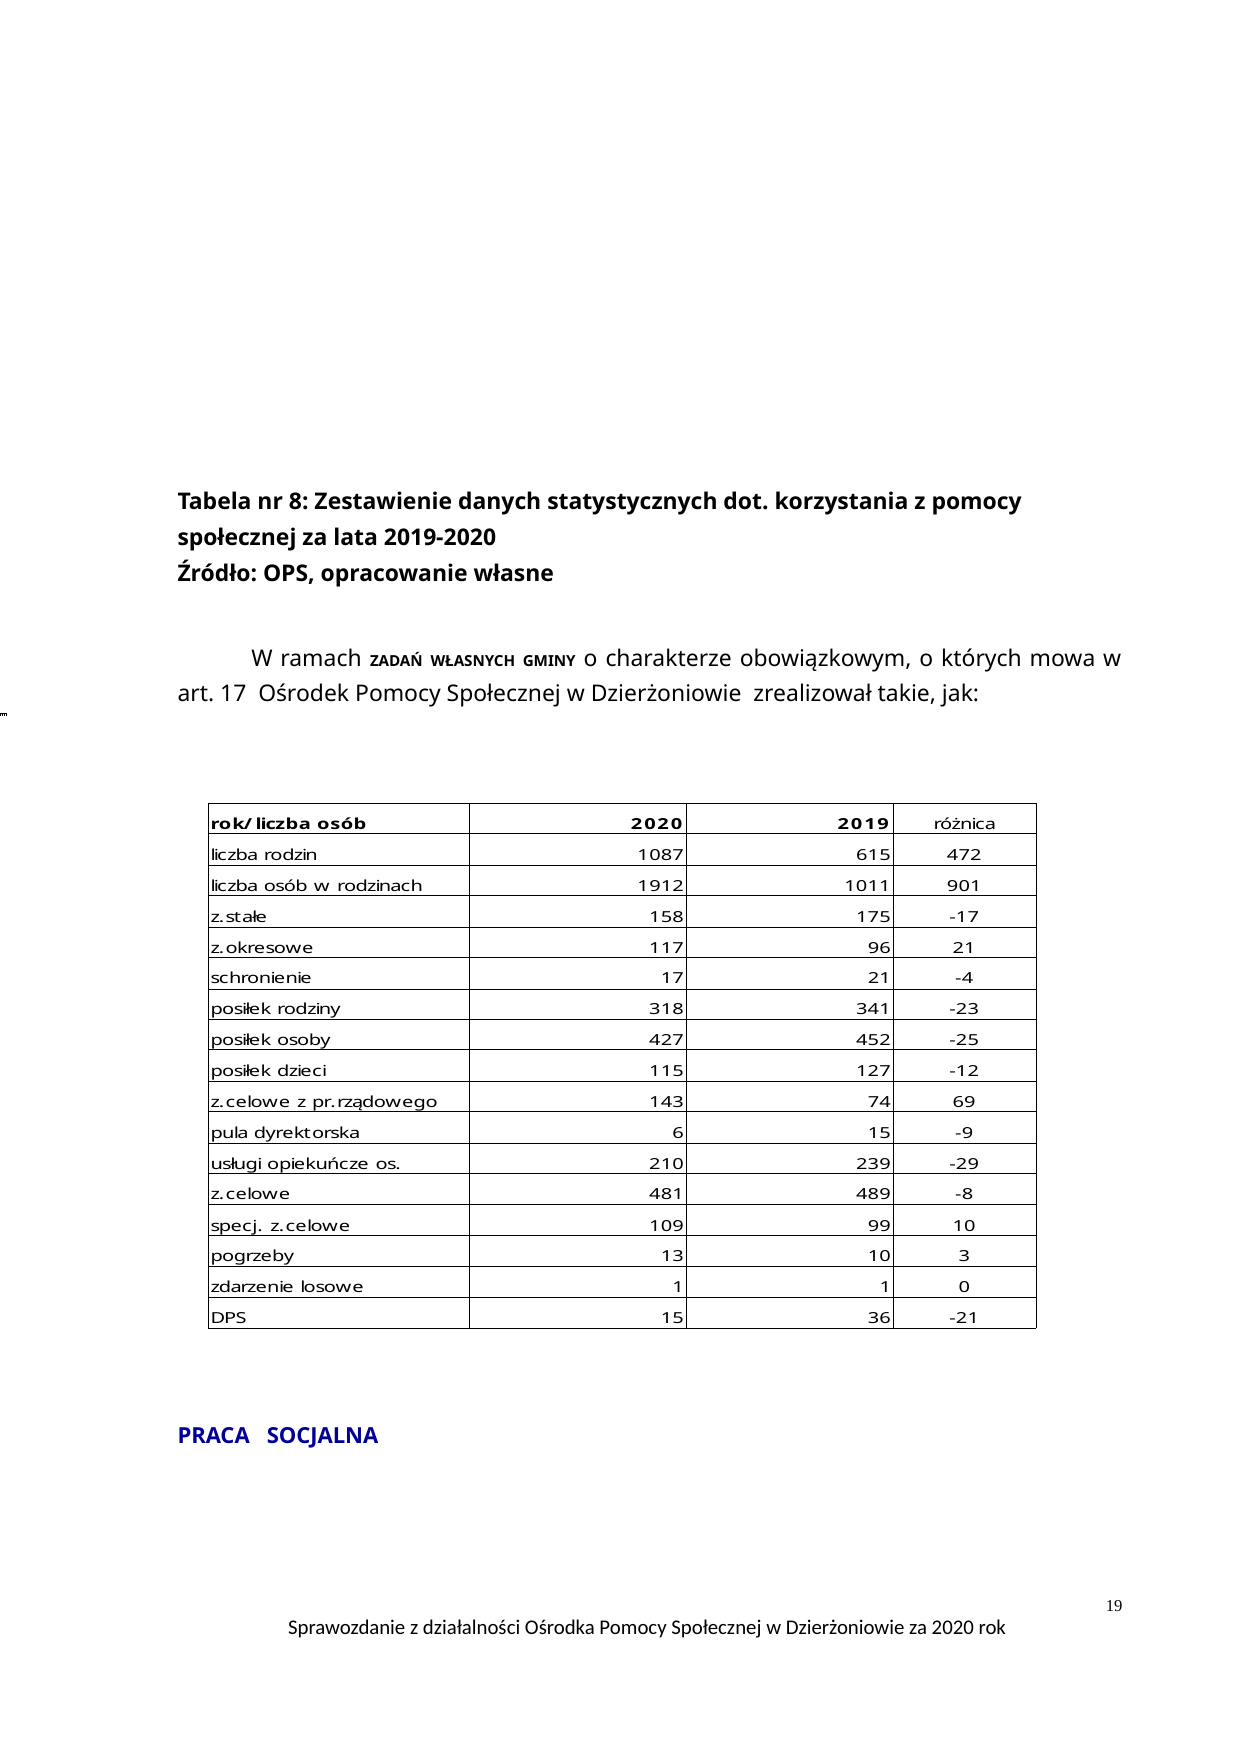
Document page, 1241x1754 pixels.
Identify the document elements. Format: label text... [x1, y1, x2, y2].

text W ramach zadań własnych gminy o charakterze obowiązkowym, o których mowa w art. 17 Ośrodek Pomocy Społecznej w Dzierżoniowie zrealizował takie, jak: [177, 641, 1122, 709]
text praca socjalna [177, 1408, 1122, 1453]
text Źródło: OPS, opracowanie własne [177, 557, 1122, 588]
text Tabela nr 8: Zestawienie danych statystycznych dot. korzystania z pomocy społecznej za lata 2019-2020 [177, 485, 1122, 552]
